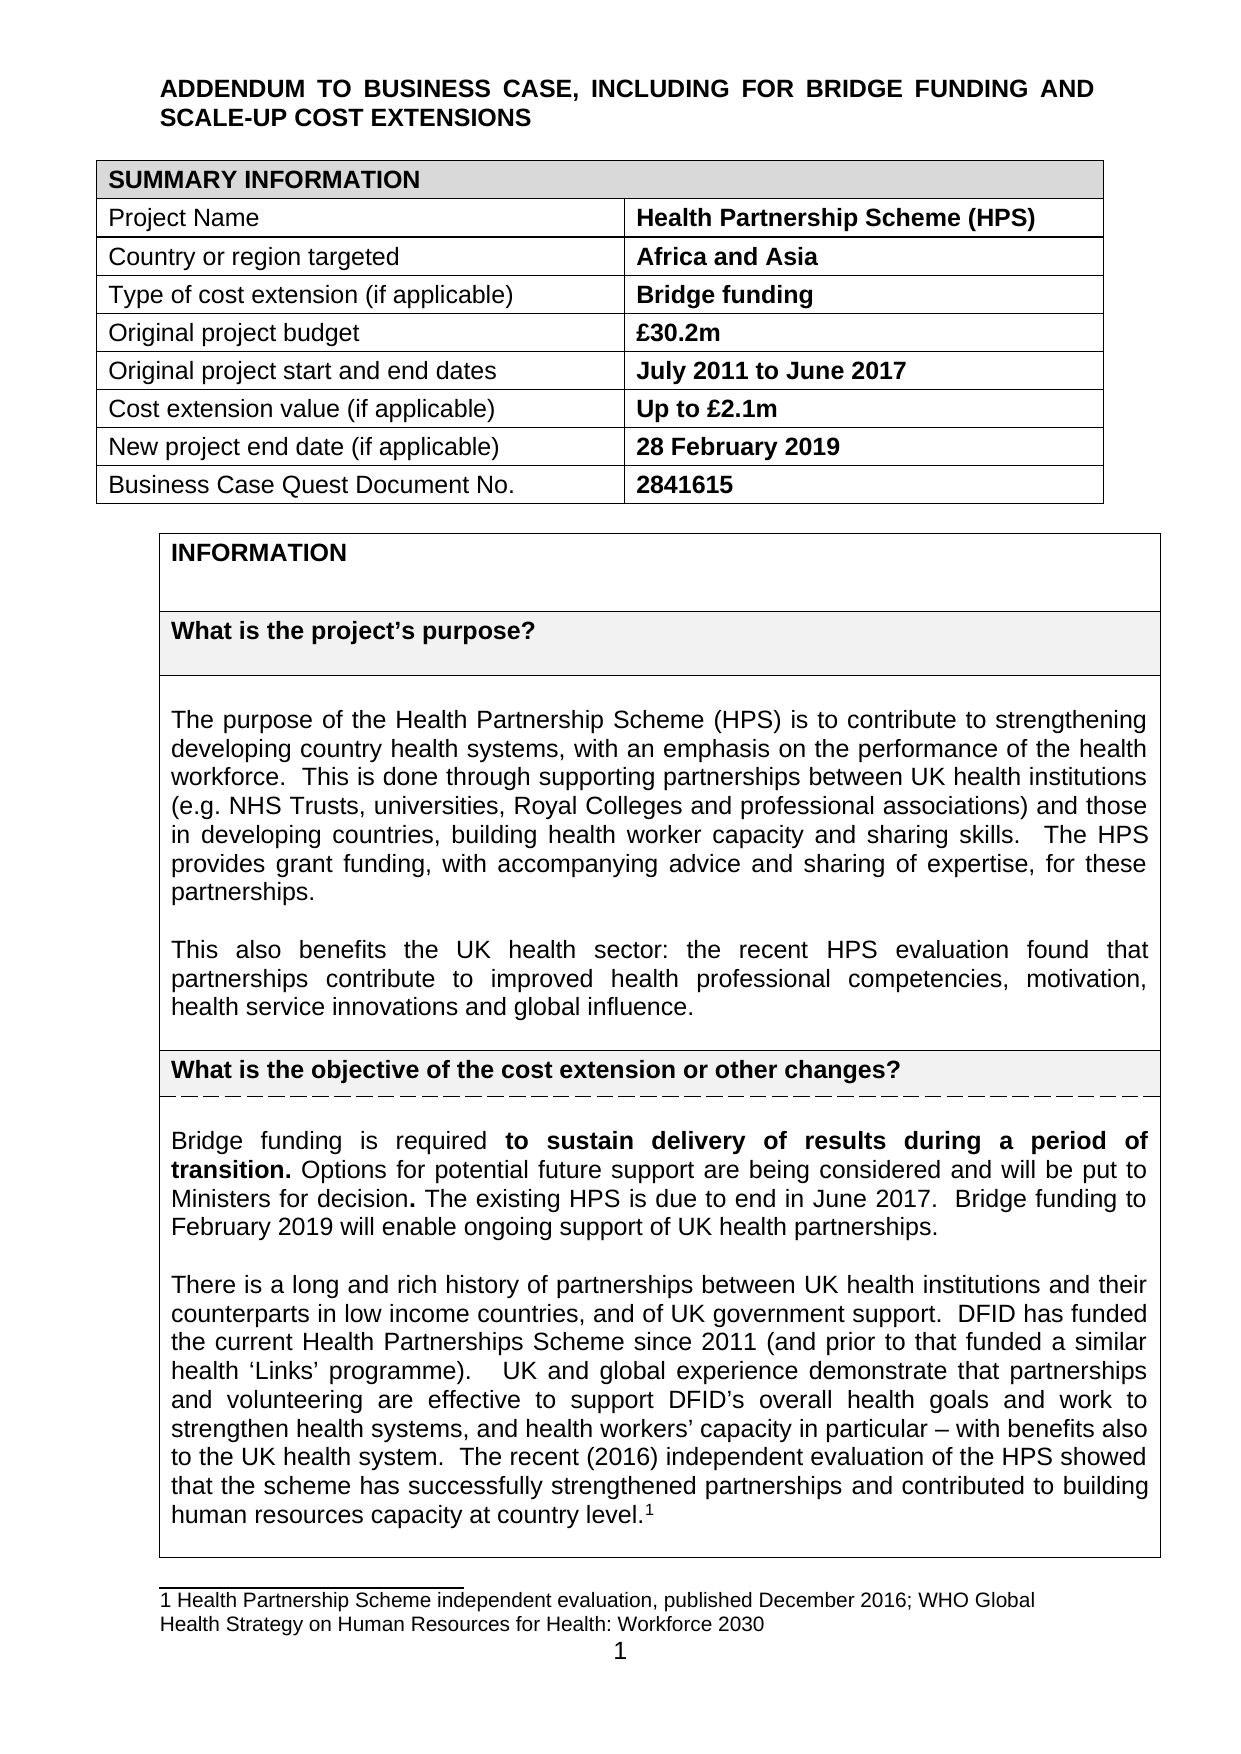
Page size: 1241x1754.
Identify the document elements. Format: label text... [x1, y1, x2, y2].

table_cell Country or region targeted [97, 238, 624, 274]
table_header INFORMATION [160, 534, 1160, 611]
table_cell Project Name [97, 199, 624, 236]
table_cell Original project budget [97, 314, 624, 351]
table_cell Health Partnership Scheme (HPS) [625, 199, 1103, 236]
table_cell Bridge funding is required to sustain delivery of results during a period of transition. Options for potential future support are being considered and will be put to Ministers for decision. The existing HPS is due to end in June 2017. Bridge funding to February 2019 will enable ongoing support of UK health partnerships. There is a long and rich history of partnerships between UK health institutions and their counterparts in low income countries, and of UK government support. DFID has funded the current Health Partnerships Scheme since 2011 (and prior to that funded a similar health ‘Links’ programme). UK and global experience demonstrate that partnerships and volunteering are effective to support DFID’s overall health goals and work to strengthen health systems, and health workers’ capacity in particular – with benefits also to the UK health system. The recent (2016) independent evaluation of the HPS showed that the scheme has successfully strengthened partnerships and contributed to building human resources capacity at country level. An immediate end to current UK support risks losing both momentum and valuable knowledge and skills. Drawing on recommendations from the evaluation, the bridge funding will mitigate these risks, and ensure continuity for the most effective health partnerships. This bridge funding will contribute to implementation of the 2015 UK Aid Strategy, particularly strategic objectives 2 (Strengthening resilience and response to crises) and 4 (Tackling extreme poverty and helping the world’s most vulnerable). It will help enable UK health institutions to support the development of health systems overseas as part of ‘Global Britain’. Within DFID’s Human Development Department’s operational plan objectives, the programme contributes to improving access to basic services. [160, 1096, 1160, 1557]
table_cell £30.2m [625, 314, 1103, 351]
table_cell Type of cost extension (if applicable) [97, 276, 624, 313]
table_cell 28 February 2019 [625, 428, 1103, 465]
table_header SUMMARY INFORMATION [97, 161, 625, 198]
table_cell New project end date (if applicable) [97, 428, 624, 465]
table_header [625, 161, 1103, 198]
table_cell Business Case Quest Document No. [97, 466, 624, 503]
table_cell July 2011 to June 2017 [625, 352, 1103, 389]
table_cell Up to £2.1m [625, 390, 1103, 427]
table_cell Cost extension value (if applicable) [97, 390, 624, 427]
table_cell The purpose of the Health Partnership Scheme (HPS) is to contribute to strengthening developing country health systems, with an emphasis on the performance of the health workforce. This is done through supporting partnerships between UK health institutions (e.g. NHS Trusts, universities, Royal Colleges and professional associations) and those in developing countries, building health worker capacity and sharing skills. The HPS provides grant funding, with accompanying advice and sharing of expertise, for these partnerships. This also benefits the UK health sector: the recent HPS evaluation found that partnerships contribute to improved health professional competencies, motivation, health service innovations and global influence. [160, 676, 1160, 1050]
table_cell Bridge funding [625, 276, 1103, 313]
text ADDENDUM TO BUSINESS CASE, INCLUDING FOR BRIDGE FUNDING AND SCALE-UP COST EXTENSIONS [159, 74, 1096, 131]
table_cell 2841615 [625, 466, 1103, 503]
table_cell What is the objective of the cost extension or other changes? [160, 1051, 1160, 1096]
table_cell What is the project’s purpose? [160, 612, 1160, 675]
table_cell Original project start and end dates [97, 352, 624, 389]
table_cell Africa and Asia [625, 238, 1103, 274]
